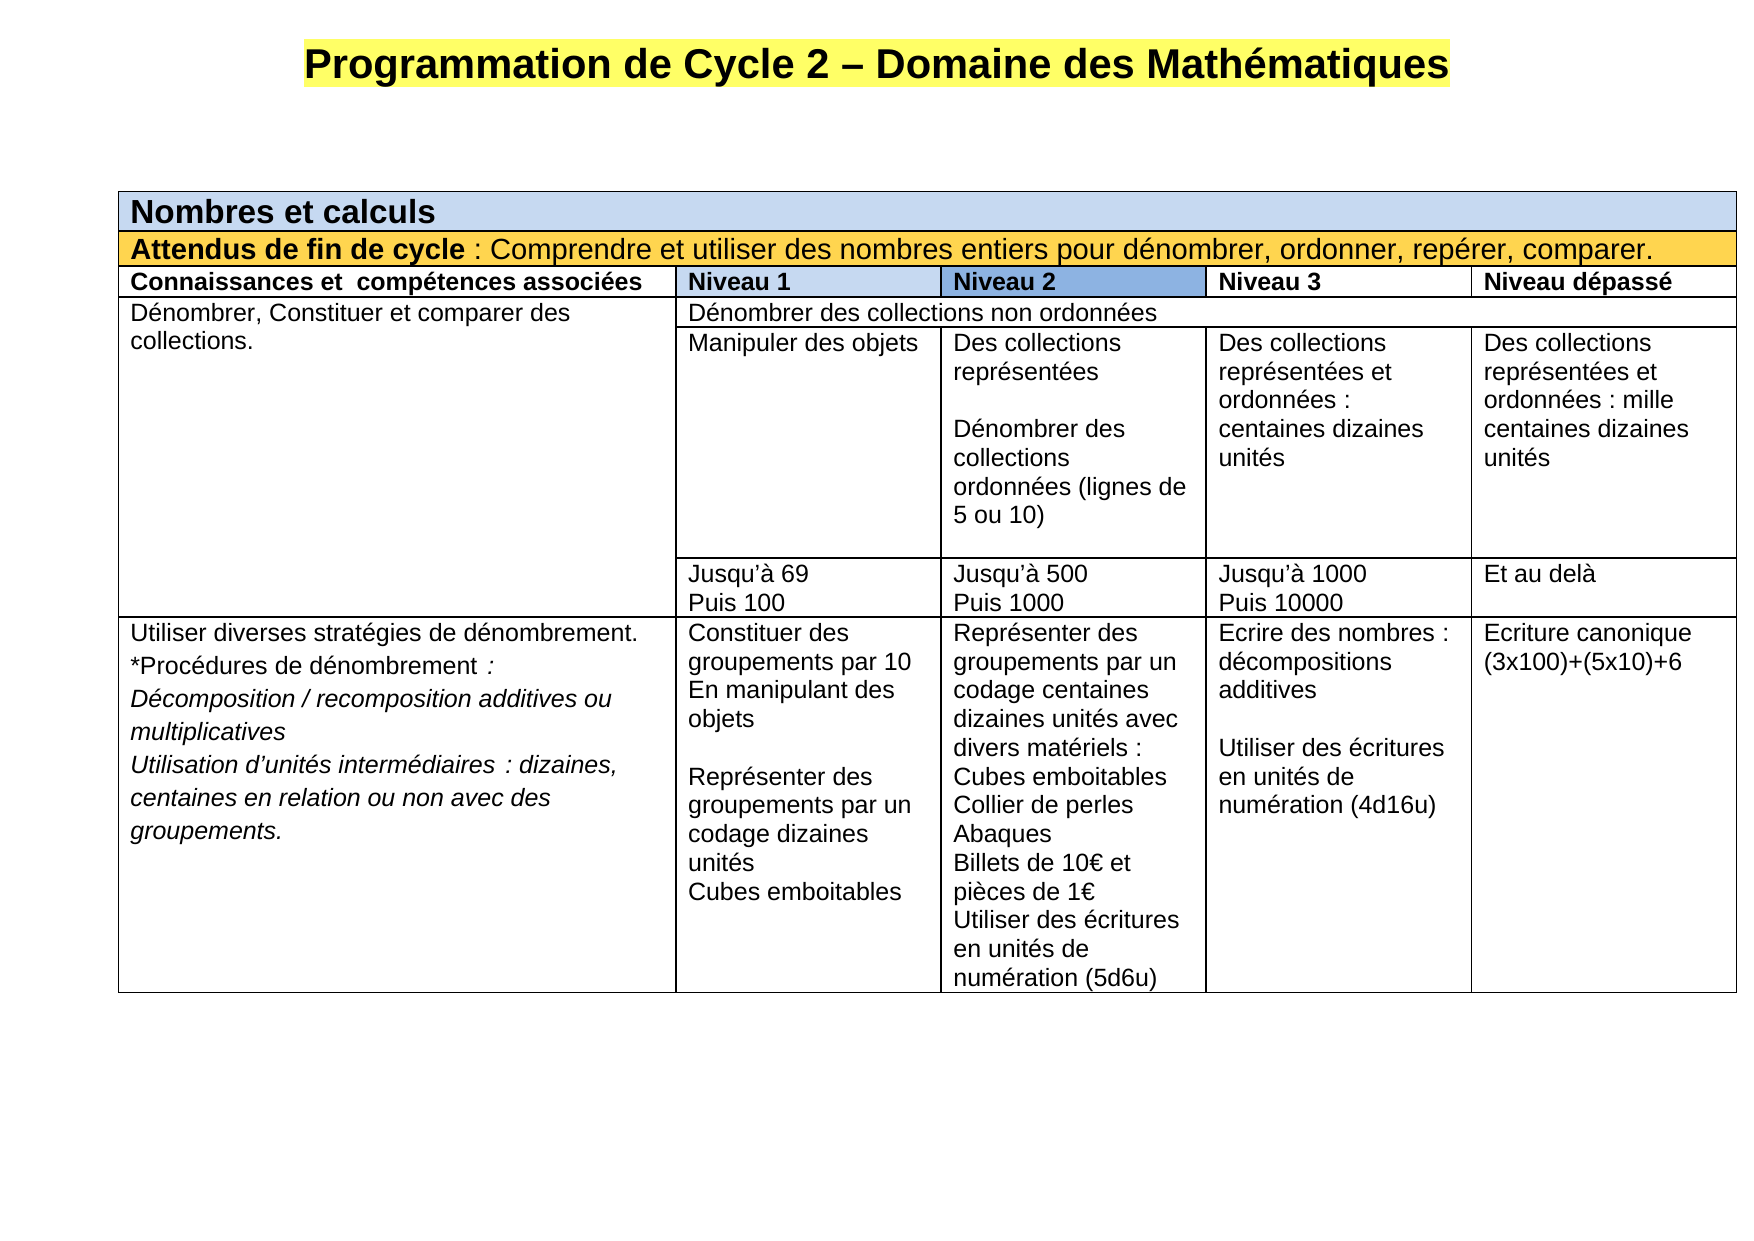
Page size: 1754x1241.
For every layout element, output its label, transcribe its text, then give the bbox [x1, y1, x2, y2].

table_cell Constituer des groupements par 10 En manipulant des objets Représenter des groupements par un codage dizaines unités Cubes emboitables [677, 618, 940, 992]
table_cell Dénombrer des collections non ordonnées [677, 298, 1736, 326]
table_cell Ecrire des nombres : décompositions additives Utiliser des écritures en unités de numération (4d16u) [1207, 618, 1471, 992]
table_cell Des collections représentées Dénombrer des collections ordonnées (lignes de 5 ou 10) [942, 328, 1205, 557]
table_cell Manipuler des objets [677, 328, 940, 557]
table_cell Jusqu’à 69 Puis 100 [677, 559, 940, 616]
table_cell Jusqu’à 500 Puis 1000 [942, 559, 1205, 616]
table_cell Niveau 3 [1207, 267, 1471, 296]
table_cell Jusqu’à 1000 Puis 10000 [1207, 559, 1471, 616]
table_cell Ecriture canonique (3x100)+(5x10)+6 [1472, 618, 1736, 992]
table_cell Et au delà [1472, 559, 1736, 616]
table_cell Utiliser diverses stratégies de dénombrement. *Procédures de dénombrement : Décomposition / recomposition additives ou multiplicatives Utilisation d’unités intermédiaires : dizaines, centaines en relation ou non avec des groupements. [119, 618, 675, 992]
table_cell Dénombrer, Constituer et comparer des collections. [119, 298, 675, 616]
table_cell Représenter des groupements par un codage centaines dizaines unités avec divers matériels : Cubes emboitables Collier de perles Abaques Billets de 10€ et pièces de 1€ Utiliser des écritures en unités de numération (5d6u) [942, 618, 1205, 992]
table_cell Attendus de fin de cycle : Comprendre et utiliser des nombres entiers pour dénombrer, ordonner, repérer, comparer. [119, 232, 1736, 265]
table_cell Connaissances et compétences associées [119, 267, 675, 296]
table_cell Niveau 1 [677, 267, 940, 296]
text Programmation de Cycle 2 – Domaine des Mathématiques [118, 39, 1636, 87]
table_cell Des collections représentées et ordonnées : centaines dizaines unités [1207, 328, 1471, 557]
table_cell Des collections représentées et ordonnées : mille centaines dizaines unités [1472, 328, 1736, 557]
table_cell Niveau 2 [942, 267, 1205, 296]
table_cell Niveau dépassé [1472, 267, 1736, 296]
table_header Nombres et calculs [119, 192, 1736, 230]
